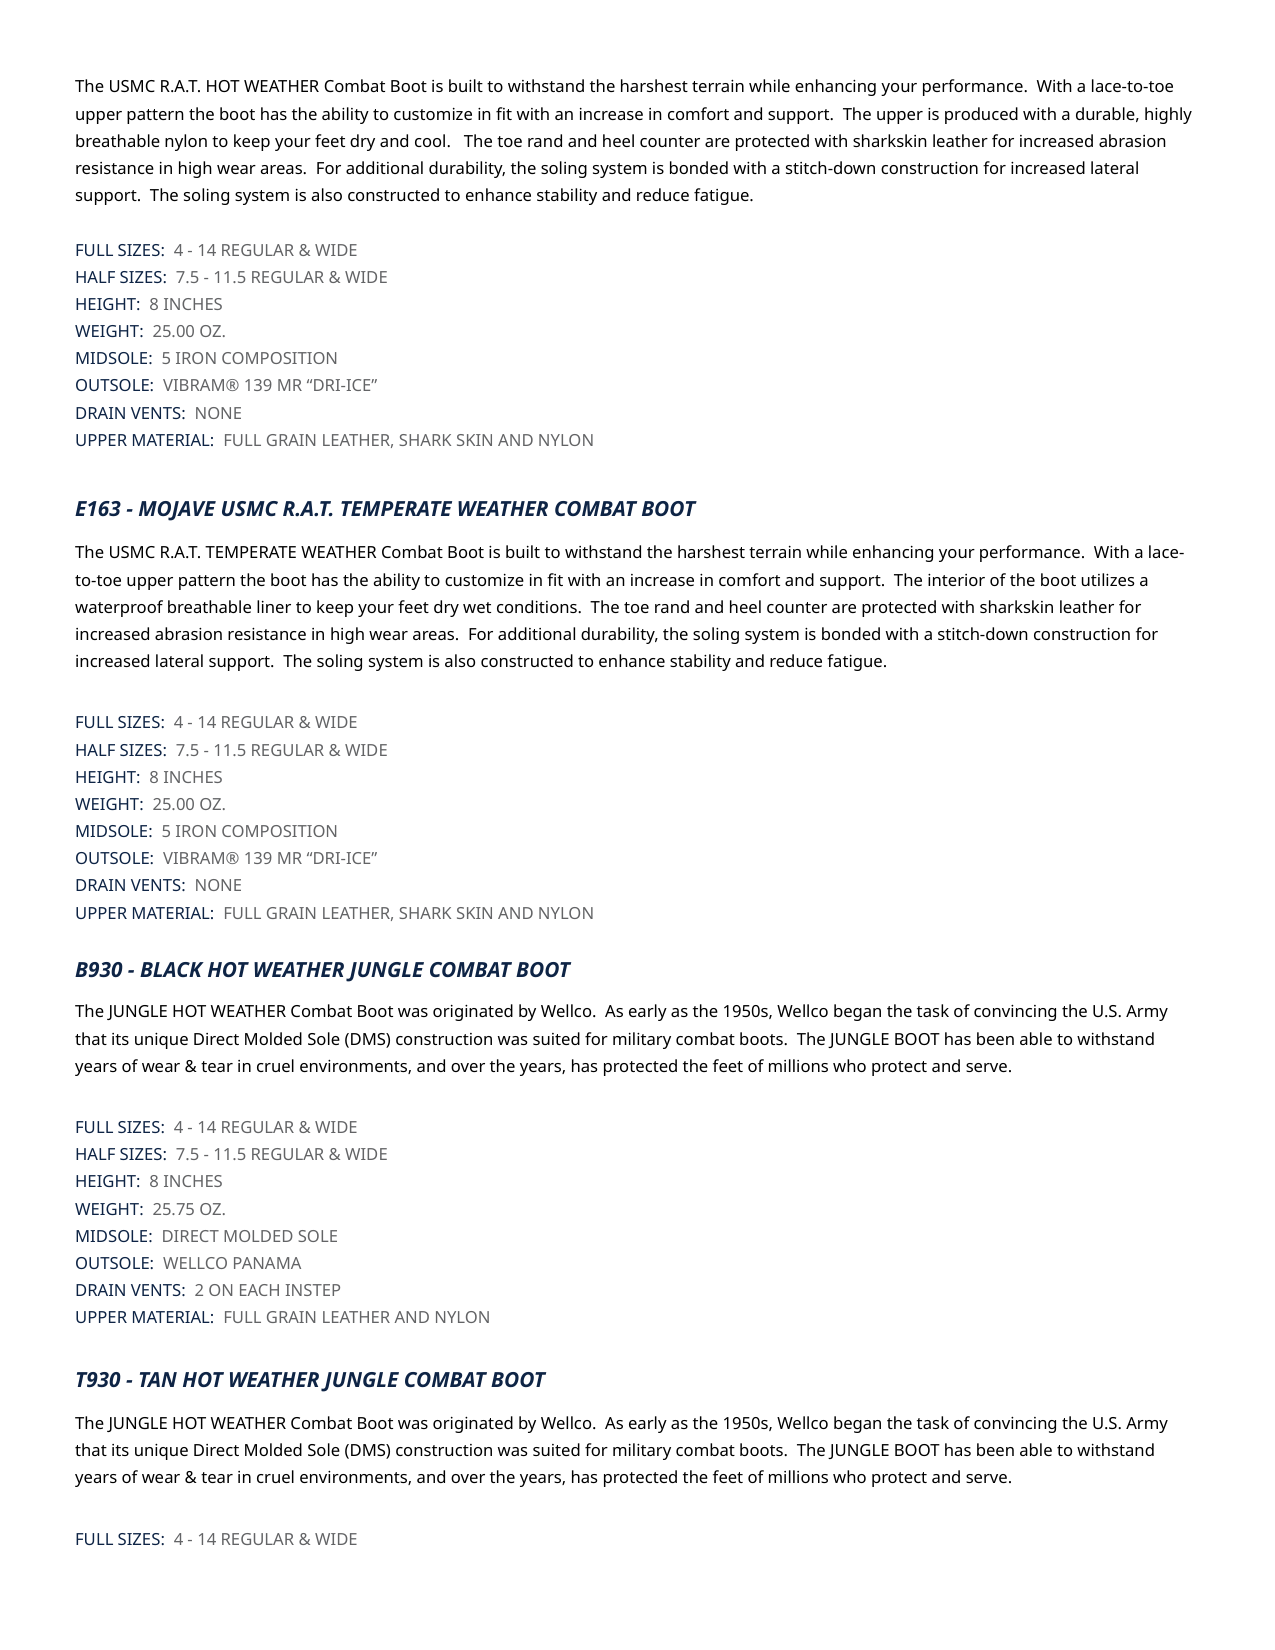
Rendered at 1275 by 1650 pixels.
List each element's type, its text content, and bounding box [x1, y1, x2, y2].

text HALF SIZES: 7.5 - 11.5 REGULAR & WIDE [75, 1143, 1200, 1166]
text The JUNGLE HOT WEATHER Combat Boot was originated by Wellco. As early as the 1950s, Wellco began the task of convincing the U.S. Army that its unique Direct Molded Sole (DMS) construction was suited for military combat boots. The JUNGLE BOOT has been able to withstand years of wear & tear in cruel environments, and over the years, has protected the feet of millions who protect and serve. [75, 1412, 1200, 1489]
text DRAIN VENTS: 2 ON EACH INSTEP [75, 1279, 1200, 1302]
text OUTSOLE: WELLCO PANAMA [75, 1252, 1200, 1274]
text B930 - BLACK HOT WEATHER JUNGLE COMBAT BOOT [75, 956, 1200, 984]
text WEIGHT: 25.00 OZ. [75, 792, 1200, 815]
text WEIGHT: 25.75 OZ. [75, 1197, 1200, 1220]
text OUTSOLE: VIBRAM® 139 MR “DRI-ICE” [75, 374, 1200, 397]
text E163 - MOJAVE USMC R.A.T. TEMPERATE WEATHER COMBAT BOOT [75, 490, 1200, 524]
text HEIGHT: 8 INCHES [75, 1170, 1200, 1193]
text HEIGHT: 8 INCHES [75, 292, 1200, 315]
text T930 - TAN HOT WEATHER JUNGLE COMBAT BOOT [75, 1360, 1200, 1394]
text FULL SIZES: 4 - 14 REGULAR & WIDE [75, 238, 1200, 261]
text The JUNGLE HOT WEATHER Combat Boot was originated by Wellco. As early as the 1950s, Wellco began the task of convincing the U.S. Army that its unique Direct Molded Sole (DMS) construction was suited for military combat boots. The JUNGLE BOOT has been able to withstand years of wear & tear in cruel environments, and over the years, has protected the feet of millions who protect and serve. [75, 1000, 1200, 1077]
text DRAIN VENTS: NONE [75, 401, 1200, 424]
text DRAIN VENTS: NONE [75, 874, 1200, 897]
text UPPER MATERIAL: FULL GRAIN LEATHER AND NYLON [75, 1306, 1200, 1329]
text The USMC R.A.T. TEMPERATE WEATHER Combat Boot is built to withstand the harshest terrain while enhancing your performance. With a lace-to-toe upper pattern the boot has the ability to customize in fit with an increase in comfort and support. The interior of the boot utilizes a waterproof breathable liner to keep your feet dry wet conditions. The toe rand and heel counter are protected with sharkskin leather for increased abrasion resistance in high wear areas. For additional durability, the soling system is bonded with a stitch-down construction for increased lateral support. The soling system is also constructed to enhance stability and reduce fatigue. [75, 541, 1200, 672]
text MIDSOLE: DIRECT MOLDED SOLE [75, 1224, 1200, 1247]
text HEIGHT: 8 INCHES [75, 765, 1200, 788]
text FULL SIZES: 4 - 14 REGULAR & WIDE [75, 1116, 1200, 1138]
text The USMC R.A.T. HOT WEATHER Combat Boot is built to withstand the harshest terrain while enhancing your performance. With a lace-to-toe upper pattern the boot has the ability to customize in fit with an increase in comfort and support. The upper is produced with a durable, highly breathable nylon to keep your feet dry and cool. The toe rand and heel counter are protected with sharkskin leather for increased abrasion resistance in high wear areas. For additional durability, the soling system is bonded with a stitch-down construction for increased lateral support. The soling system is also constructed to enhance stability and reduce fatigue. [75, 75, 1200, 206]
text FULL SIZES: 4 - 14 REGULAR & WIDE [75, 1527, 1200, 1550]
text OUTSOLE: VIBRAM® 139 MR “DRI-ICE” [75, 847, 1200, 869]
text MIDSOLE: 5 IRON COMPOSITION [75, 820, 1200, 842]
text FULL SIZES: 4 - 14 REGULAR & WIDE [75, 711, 1200, 734]
text HALF SIZES: 7.5 - 11.5 REGULAR & WIDE [75, 265, 1200, 288]
text WEIGHT: 25.00 OZ. [75, 320, 1200, 342]
text HALF SIZES: 7.5 - 11.5 REGULAR & WIDE [75, 738, 1200, 761]
text MIDSOLE: 5 IRON COMPOSITION [75, 347, 1200, 369]
text UPPER MATERIAL: FULL GRAIN LEATHER, SHARK SKIN AND NYLON [75, 428, 1200, 451]
text UPPER MATERIAL: FULL GRAIN LEATHER, SHARK SKIN AND NYLON [75, 901, 1200, 924]
